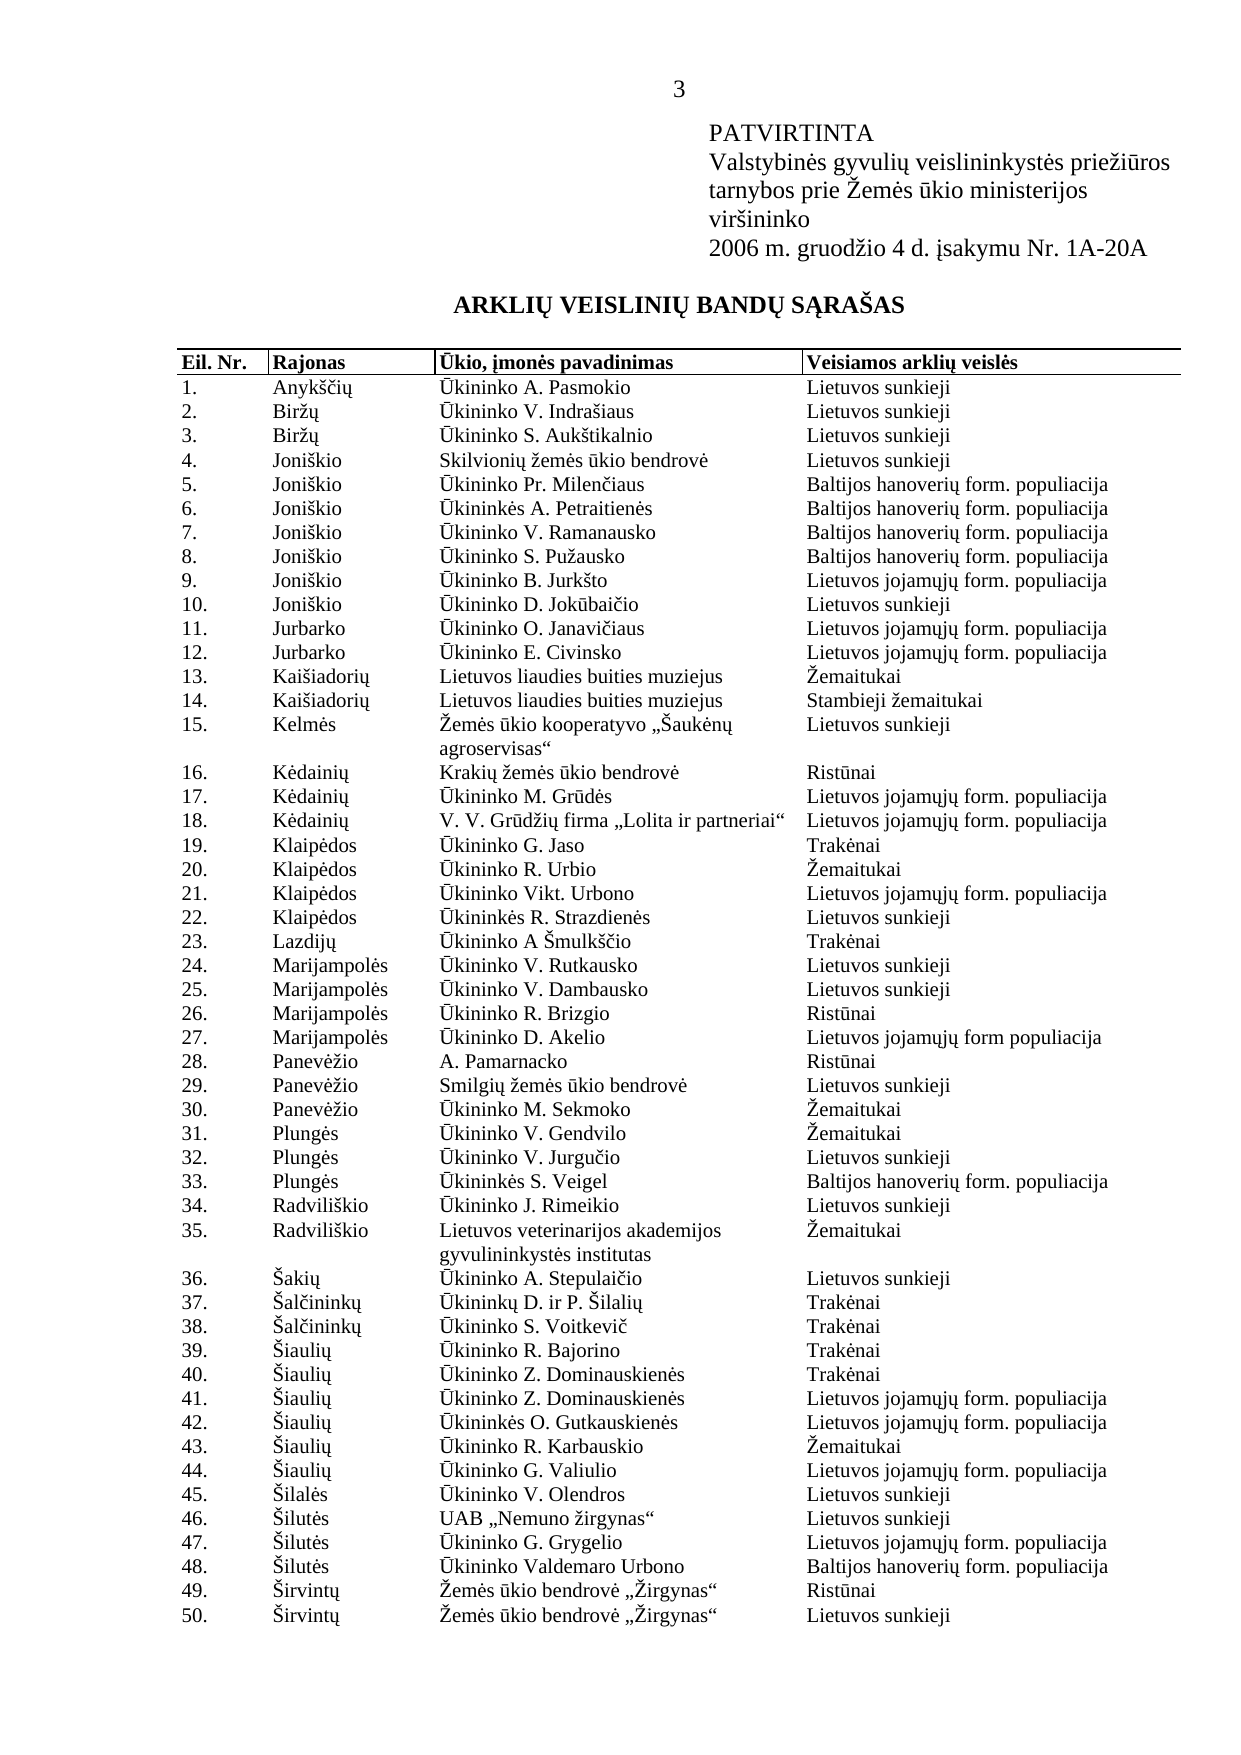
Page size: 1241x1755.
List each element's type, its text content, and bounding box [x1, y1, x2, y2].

table_cell 30. [264, 1097, 268, 1121]
table_cell 14. [177, 688, 181, 712]
table_cell 13. [264, 664, 268, 688]
table_cell 42. [177, 1410, 181, 1434]
table_cell 46. [177, 1506, 181, 1530]
table_cell 6. [264, 496, 268, 520]
table_cell 41. [177, 1386, 181, 1410]
table_cell 3. [264, 424, 268, 447]
table_cell 9. [177, 568, 181, 592]
table_cell 30. [177, 1097, 181, 1121]
table_cell 32. [177, 1145, 181, 1169]
table_cell 31. [264, 1121, 268, 1145]
table_cell 11. [264, 616, 268, 640]
table_cell 14. [264, 688, 268, 712]
table_cell 24. [264, 953, 268, 977]
table_cell 27. [177, 1025, 181, 1049]
table_cell 39. [177, 1338, 181, 1362]
table_cell 35. [177, 1218, 268, 1266]
table_cell 36. [264, 1266, 268, 1290]
table_cell 13. [177, 664, 181, 688]
table_cell 44. [177, 1458, 181, 1482]
table_cell 21. [177, 881, 181, 905]
table_cell 38. [177, 1314, 181, 1338]
table_cell 23. [264, 929, 268, 953]
table_cell 26. [177, 1001, 181, 1025]
text PATVIRTINTA [709, 118, 1181, 147]
table_cell 26. [264, 1001, 268, 1025]
table_cell 41. [264, 1386, 268, 1410]
table_cell 20. [264, 857, 268, 881]
table_cell 34. [264, 1194, 268, 1217]
table_cell 44. [264, 1458, 268, 1482]
table_cell 17. [177, 784, 181, 808]
table_cell 18. [177, 809, 181, 832]
table_cell 22. [264, 905, 268, 929]
table_cell 43. [264, 1434, 268, 1458]
table_cell 40. [177, 1362, 181, 1386]
table_cell 6. [177, 496, 181, 520]
table_cell 42. [264, 1410, 268, 1434]
table_cell 47. [177, 1530, 181, 1554]
table_cell 47. [264, 1530, 268, 1554]
table_cell Lietuvos sunkieji [802, 712, 1181, 760]
table_cell 2. [177, 399, 181, 423]
table_cell 32. [264, 1145, 268, 1169]
table_cell Žemaitukai [802, 1218, 1181, 1266]
table_cell 45. [264, 1482, 268, 1506]
table_cell 7. [264, 520, 268, 544]
table_cell 49. [177, 1579, 181, 1602]
table_cell 15. [177, 712, 268, 760]
table_cell 36. [177, 1266, 181, 1290]
table_cell 22. [177, 905, 181, 929]
table_cell 33. [177, 1169, 181, 1193]
table_cell 2. [264, 399, 268, 423]
table_cell 25. [264, 977, 268, 1001]
table_cell 38. [264, 1314, 268, 1338]
table_cell 50. [177, 1603, 181, 1627]
table_cell 5. [177, 472, 181, 496]
table_cell 17. [264, 784, 268, 808]
table_cell 28. [177, 1049, 181, 1073]
table_cell 43. [177, 1434, 181, 1458]
table_cell Radviliškio [268, 1218, 435, 1266]
table_cell 18. [264, 809, 268, 832]
table_cell 19. [177, 833, 181, 857]
table_cell 19. [264, 833, 268, 857]
table_cell 48. [264, 1554, 268, 1578]
table_cell 37. [177, 1290, 181, 1314]
table_cell 20. [177, 857, 181, 881]
text 2006 m. gruodžio 4 d. įsakymu Nr. 1A-20A [177, 233, 1181, 262]
table_cell 37. [264, 1290, 268, 1314]
text Valstybinės gyvulių veislininkystės priežiūros [177, 147, 1181, 176]
table_cell 12. [264, 640, 268, 664]
table_cell 29. [264, 1073, 268, 1097]
table_cell 34. [177, 1194, 181, 1217]
table_cell 9. [264, 568, 268, 592]
text tarnybos prie Žemės ūkio ministerijos [177, 176, 1181, 204]
table_cell 3. [177, 424, 181, 447]
table_cell 45. [177, 1482, 181, 1506]
table_cell 8. [264, 544, 268, 568]
table_cell 29. [177, 1073, 181, 1097]
table_cell 50. [264, 1603, 268, 1627]
table_cell 46. [264, 1506, 268, 1530]
table_cell 33. [264, 1169, 268, 1193]
table_cell 24. [177, 953, 181, 977]
table_cell 16. [177, 760, 181, 784]
table_cell 27. [264, 1025, 268, 1049]
table_cell 49. [264, 1579, 268, 1602]
table_cell 25. [177, 977, 181, 1001]
table_cell 10. [177, 592, 181, 616]
table_cell 48. [177, 1554, 181, 1578]
table_cell 39. [264, 1338, 268, 1362]
table_cell 5. [264, 472, 268, 496]
table_cell 28. [264, 1049, 268, 1073]
table_cell 40. [264, 1362, 268, 1386]
table_cell Kelmės [268, 712, 435, 760]
table_cell 8. [177, 544, 181, 568]
table_cell 7. [177, 520, 181, 544]
table_cell 12. [177, 640, 181, 664]
text viršininko [177, 204, 1181, 233]
table_cell 21. [264, 881, 268, 905]
table_cell 31. [177, 1121, 181, 1145]
table_cell 1. [177, 375, 181, 399]
table_cell 11. [177, 616, 181, 640]
table_cell 23. [177, 929, 181, 953]
table_cell 16. [264, 760, 268, 784]
text ARKLIŲ VEISLINIŲ BANDŲ SĄRAŠAS [177, 291, 1181, 319]
table_cell 1. [264, 375, 268, 399]
table_cell 4. [264, 448, 268, 472]
table_cell 4. [177, 448, 181, 472]
table_cell 10. [264, 592, 268, 616]
